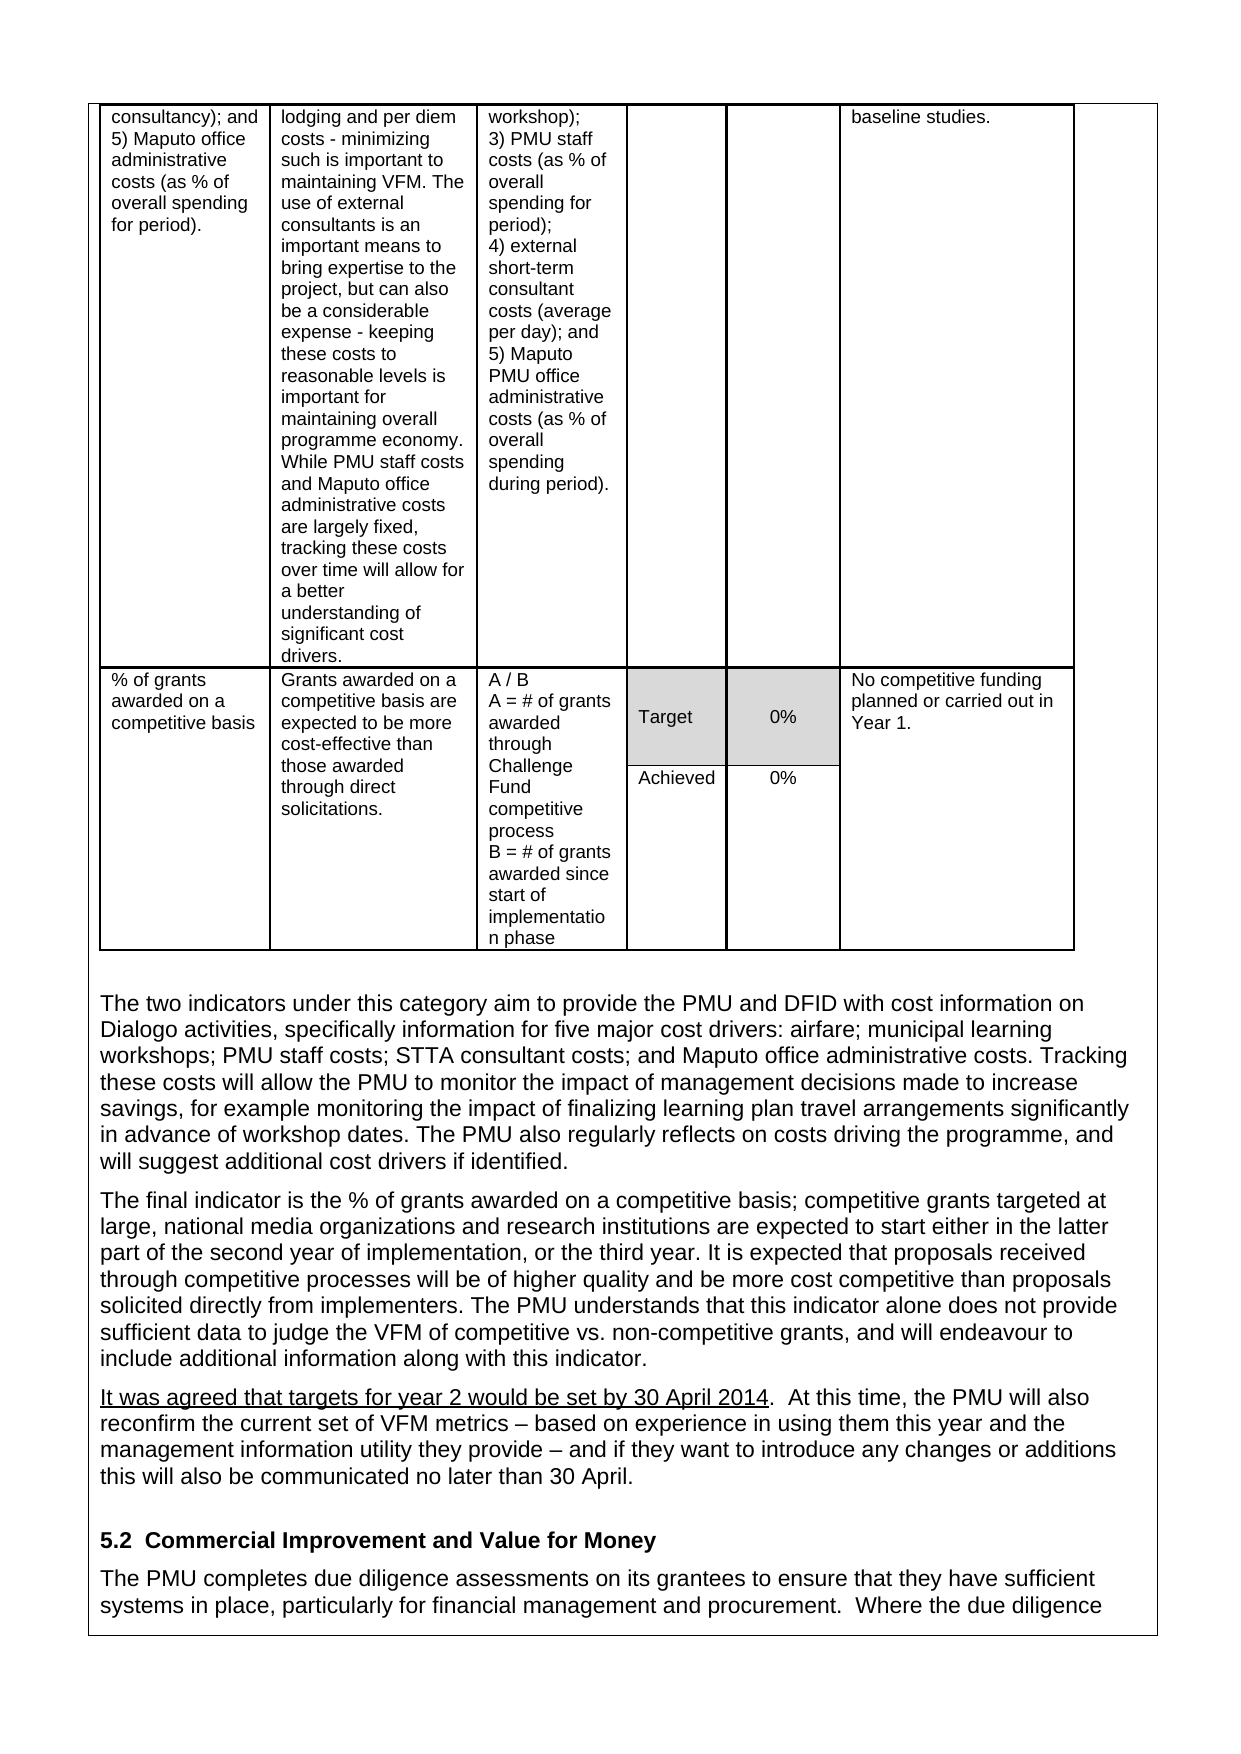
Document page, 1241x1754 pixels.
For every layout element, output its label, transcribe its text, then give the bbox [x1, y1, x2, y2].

table_cell Grants awarded on a competitive basis are expected to be more cost-effective than those awarded through direct solicitations. [271, 669, 476, 949]
table_cell baseline studies. [841, 106, 1073, 666]
table_cell [628, 106, 725, 666]
table_cell The two indicators under this category aim to provide the PMU and DFID with cost information on Dialogo activities, specifically information for five major cost drivers: airfare; municipal learning workshops; PMU staff costs; STTA consultant costs; and Maputo office administrative costs. Tracking these costs will allow the PMU to monitor the impact of management decisions made to increase savings, for example monitoring the impact of finalizing learning plan travel arrangements significantly in advance of workshop dates. The PMU also regularly reflects on costs driving the programme, and will suggest additional cost drivers if identified. The final indicator is the % of grants awarded on a competitive basis; competitive grants targeted at large, national media organizations and research institutions are expected to start either in the latter part of the second year of implementation, or the third year. It is expected that proposals received through competitive processes will be of higher quality and be more cost competitive than proposals solicited directly from implementers. The PMU understands that this indicator alone does not provide sufficient data to judge the VFM of competitive vs. non-competitive grants, and will endeavour to include additional information along with this indicator. It was agreed that targets for year 2 would be set by 30 April 2014. At this time, the PMU will also reconfirm the current set of VFM metrics – based on experience in using them this year and the management information utility they provide – and if they want to introduce any changes or additions this will also be communicated no later than 30 April. 5.2 Commercial Improvement and Value for Money The PMU completes due diligence assessments on its grantees to ensure that they have sufficient systems in place, particularly for financial management and procurement. Where the due diligence [89, 104, 1157, 1635]
table_cell % of grants awarded on a competitive basis [101, 669, 269, 949]
table_cell workshop); 3) PMU staff costs (as % of overall spending for period); 4) external short-term consultant costs (average per day); and 5) Maputo PMU office administrative costs (as % of overall spending during period). [478, 106, 626, 666]
table_cell A / B A = # of grants awarded through Challenge Fund competitive process B = # of grants awarded since start of implementation phase [478, 669, 626, 949]
table_cell 0% [728, 669, 839, 765]
table_cell consultancy); and 5) Maputo office administrative costs (as % of overall spending for period). [101, 106, 269, 666]
table_cell lodging and per diem costs - minimizing such is important to maintaining VFM. The use of external consultants is an important means to bring expertise to the project, but can also be a considerable expense - keeping these costs to reasonable levels is important for maintaining overall programme economy. While PMU staff costs and Maputo office administrative costs are largely fixed, tracking these costs over time will allow for a better understanding of significant cost drivers. [271, 106, 476, 666]
table_cell Achieved [628, 766, 725, 949]
table_cell Target [628, 669, 725, 765]
table_cell No competitive funding planned or carried out in Year 1. [841, 669, 1073, 949]
table_cell [728, 106, 839, 666]
table_cell 0% [728, 766, 839, 949]
